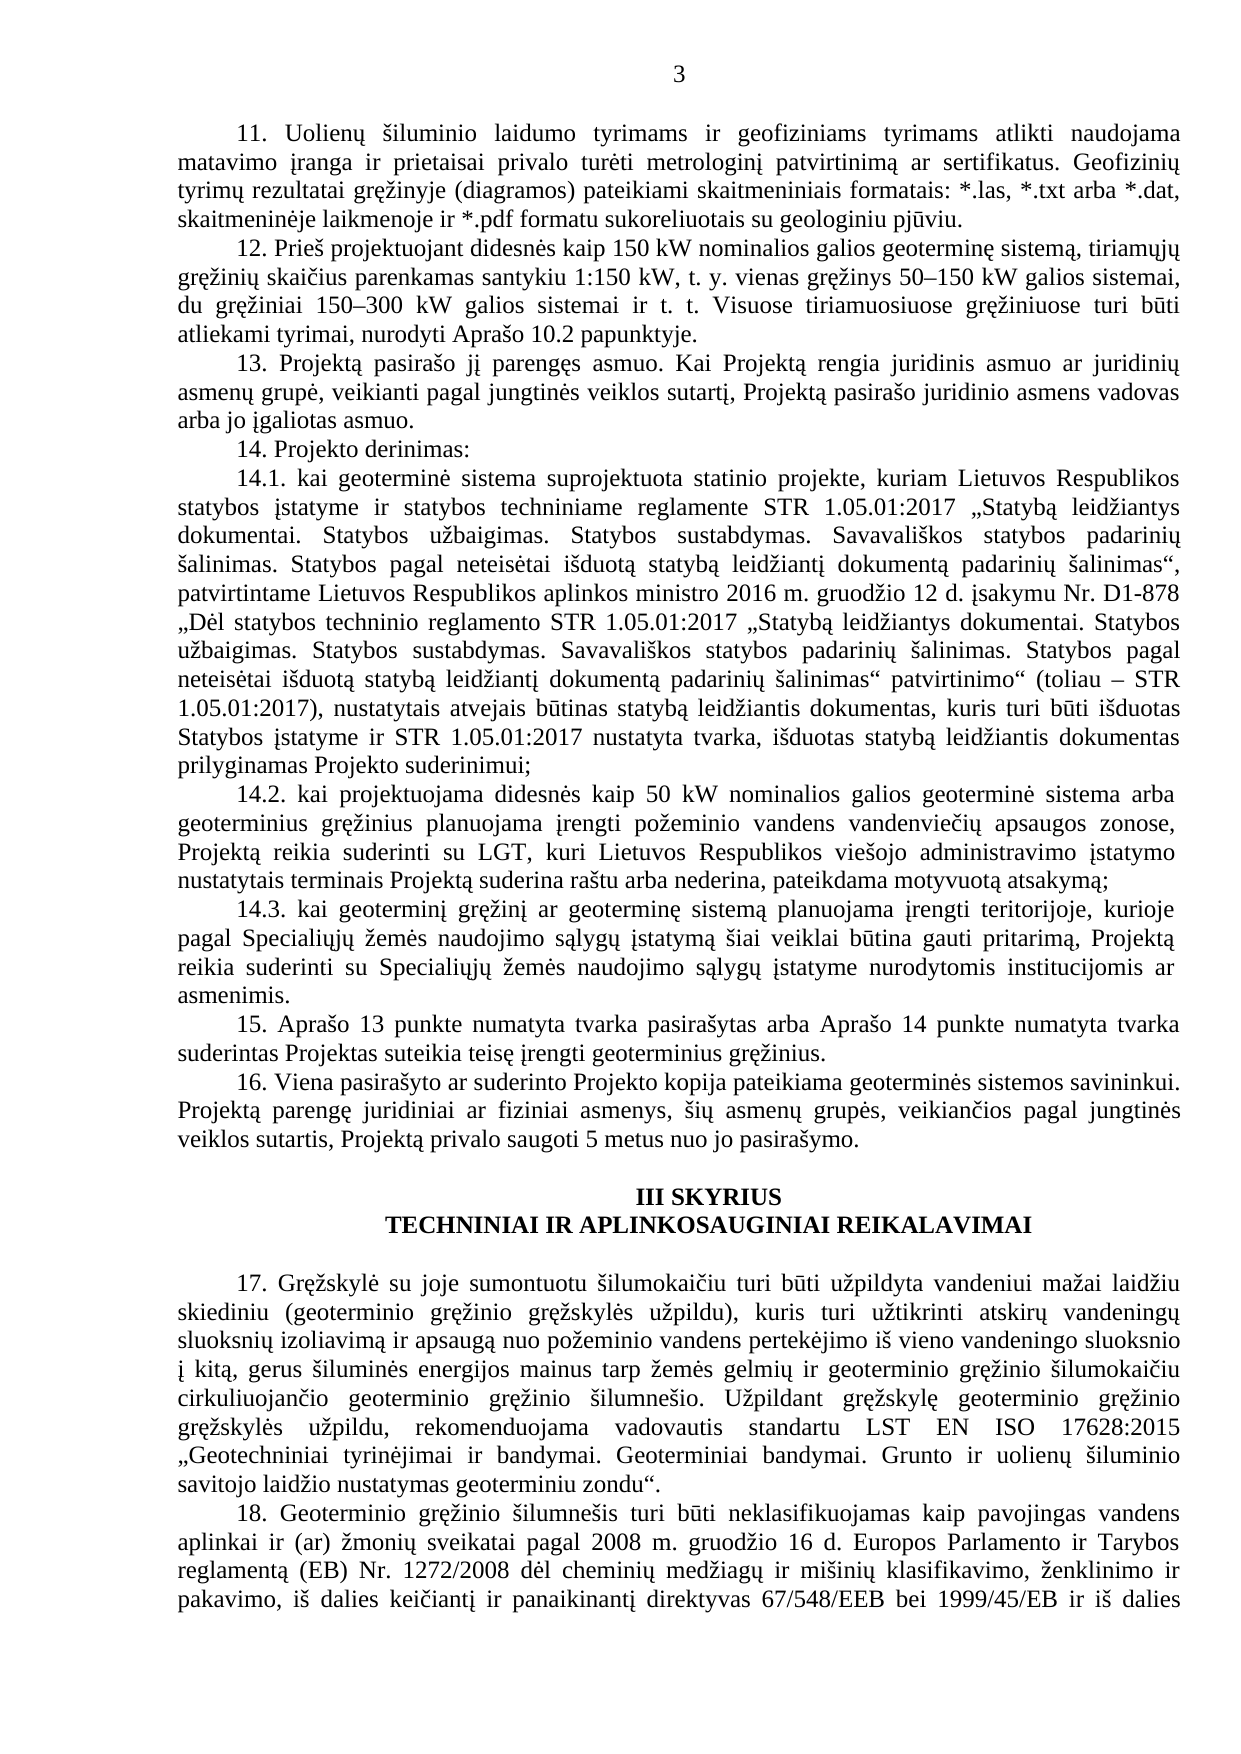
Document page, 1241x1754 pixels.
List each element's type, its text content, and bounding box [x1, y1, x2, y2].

text 14.3. kai geoterminį gręžinį ar geoterminę sistemą planuojama įrengti teritorijoje, kurioje pagal Specialiųjų žemės naudojimo sąlygų įstatymą šiai veiklai būtina gauti pritarimą, Projektą reikia suderinti su Specialiųjų žemės naudojimo sąlygų įstatyme nurodytomis institucijomis ar asmenimis. [177, 894, 1176, 1009]
text 14. Projekto derinimas: [177, 434, 1176, 463]
text 15. Aprašo 13 punkte numatyta tvarka pasirašytas arba Aprašo 14 punkte numatyta tvarka suderintas Projektas suteikia teisę įrengti geoterminius gręžinius. [177, 1009, 1181, 1067]
text 14.1. kai geoterminė sistema suprojektuota statinio projekte, kuriam Lietuvos Respublikos statybos įstatyme ir statybos techniniame reglamente STR 1.05.01:2017 „Statybą leidžiantys dokumentai. Statybos užbaigimas. Statybos sustabdymas. Savavališkos statybos padarinių šalinimas. Statybos pagal neteisėtai išduotą statybą leidžiantį dokumentą padarinių šalinimas“, patvirtintame Lietuvos Respublikos aplinkos ministro 2016 m. gruodžio 12 d. įsakymu Nr. D1-878 „Dėl statybos techninio reglamento STR 1.05.01:2017 „Statybą leidžiantys dokumentai. Statybos užbaigimas. Statybos sustabdymas. Savavališkos statybos padarinių šalinimas. Statybos pagal neteisėtai išduotą statybą leidžiantį dokumentą padarinių šalinimas“ patvirtinimo“ (toliau – STR 1.05.01:2017), nustatytais atvejais būtinas statybą leidžiantis dokumentas, kuris turi būti išduotas Statybos įstatyme ir STR 1.05.01:2017 nustatyta tvarka, išduotas statybą leidžiantis dokumentas prilyginamas Projekto suderinimui; [177, 463, 1181, 779]
text 17. Gręžskylė su joje sumontuotu šilumokaičiu turi būti užpildyta vandeniui mažai laidžiu skiediniu (geoterminio gręžinio gręžskylės užpildu), kuris turi užtikrinti atskirų vandeningų sluoksnių izoliavimą ir apsaugą nuo požeminio vandens pertekėjimo iš vieno vandeningo sluoksnio į kitą, gerus šiluminės energijos mainus tarp žemės gelmių ir geoterminio gręžinio šilumokaičiu cirkuliuojančio geoterminio gręžinio šilumnešio. Užpildant gręžskylę geoterminio gręžinio gręžskylės užpildu, rekomenduojama vadovautis standartu LST EN ISO 17628:2015 „Geotechniniai tyrinėjimai ir bandymai. Geoterminiai bandymai. Grunto ir uolienų šiluminio savitojo laidžio nustatymas geoterminiu zondu“. [177, 1268, 1181, 1498]
text III SKYRIUS [177, 1182, 1181, 1211]
text 18. Geoterminio gręžinio šilumnešis turi būti neklasifikuojamas kaip pavojingas vandens aplinkai ir (ar) žmonių sveikatai pagal 2008 m. gruodžio 16 d. Europos Parlamento ir Tarybos reglamentą (EB) Nr. 1272/2008 dėl cheminių medžiagų ir mišinių klasifikavimo, ženklinimo ir pakavimo, iš dalies keičiantį ir panaikinantį direktyvas 67/548/EEB bei 1999/45/EB ir iš dalies [177, 1498, 1181, 1613]
text 16. Viena pasirašyto ar suderinto Projekto kopija pateikiama geoterminės sistemos savininkui. Projektą parengę juridiniai ar fiziniai asmenys, šių asmenų grupės, veikiančios pagal jungtinės veiklos sutartis, Projektą privalo saugoti 5 metus nuo jo pasirašymo. [177, 1067, 1181, 1153]
text 11. Uolienų šiluminio laidumo tyrimams ir geofiziniams tyrimams atlikti naudojama matavimo įranga ir prietaisai privalo turėti metrologinį patvirtinimą ar sertifikatus. Geofizinių tyrimų rezultatai gręžinyje (diagramos) pateikiami skaitmeniniais formatais: *.las, *.txt arba *.dat, skaitmeninėje laikmenoje ir *.pdf formatu sukoreliuotais su geologiniu pjūviu. [177, 118, 1181, 233]
text 13. Projektą pasirašo jį parengęs asmuo. Kai Projektą rengia juridinis asmuo ar juridinių asmenų grupė, veikianti pagal jungtinės veiklos sutartį, Projektą pasirašo juridinio asmens vadovas arba jo įgaliotas asmuo. [177, 348, 1181, 434]
text 12. Prieš projektuojant didesnės kaip 150 kW nominalios galios geoterminę sistemą, tiriamųjų gręžinių skaičius parenkamas santykiu 1:150 kW, t. y. vienas gręžinys 50–150 kW galios sistemai, du gręžiniai 150–300 kW galios sistemai ir t. t. Visuose tiriamuosiuose gręžiniuose turi būti atliekami tyrimai, nurodyti Aprašo 10.2 papunktyje. [177, 233, 1181, 348]
text 14.2. kai projektuojama didesnės kaip 50 kW nominalios galios geoterminė sistema arba geoterminius gręžinius planuojama įrengti požeminio vandens vandenviečių apsaugos zonose, Projektą reikia suderinti su LGT, kuri Lietuvos Respublikos viešojo administravimo įstatymo nustatytais terminais Projektą suderina raštu arba nederina, pateikdama motyvuotą atsakymą; [177, 779, 1176, 894]
text TECHNINIAI ir APLINKOSAUGINIAI REIKALAVIMAI [177, 1211, 1181, 1239]
